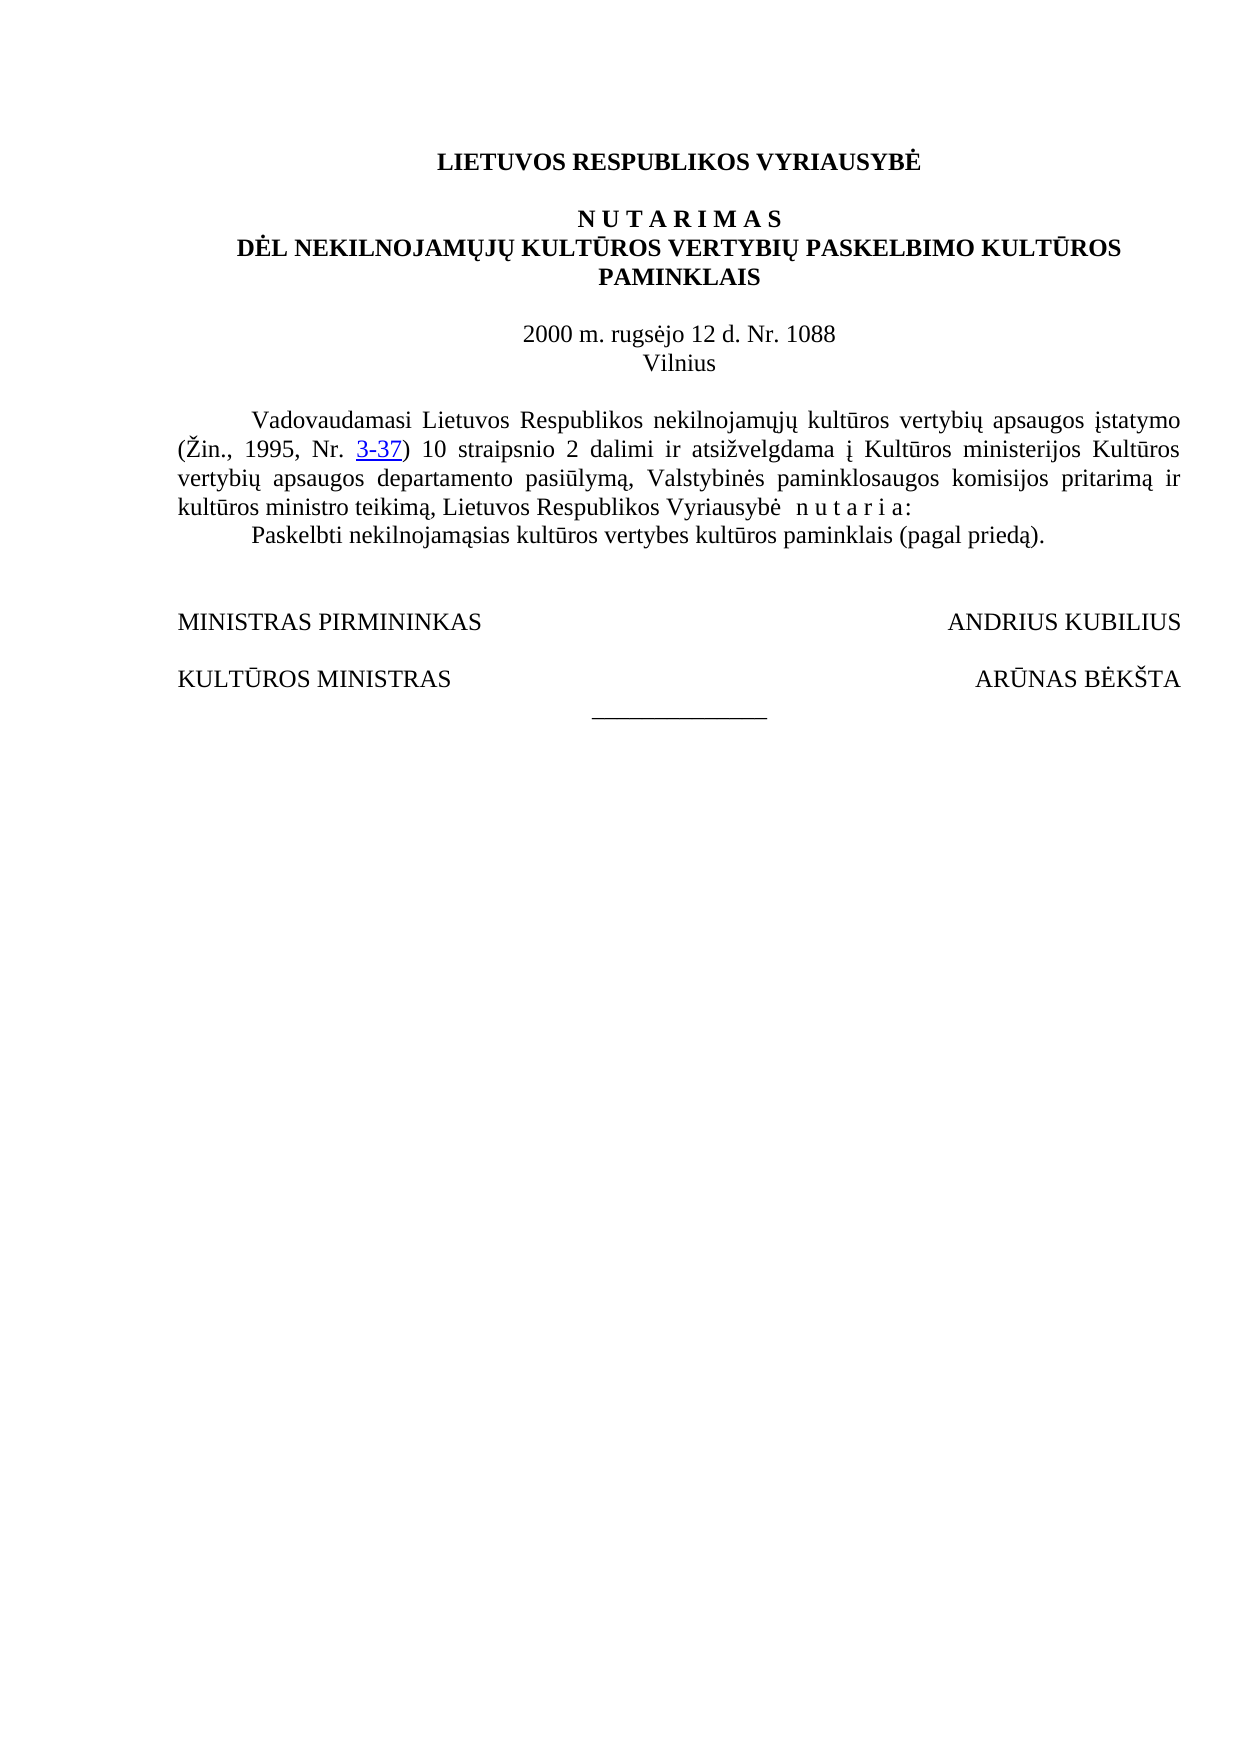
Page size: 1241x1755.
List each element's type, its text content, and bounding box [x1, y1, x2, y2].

text Vilnius [177, 348, 1181, 377]
text Paskelbti nekilnojamąsias kultūros vertybes kultūros paminklais (pagal priedą). [177, 521, 1181, 549]
text KULTŪROS MINISTRAS ARŪNAS BĖKŠTA [177, 664, 1181, 693]
text LIETUVOS RESPUBLIKOS VYRIAUSYBĖ [177, 147, 1181, 176]
text N U T A R I M A S [177, 204, 1181, 233]
text MINISTRAS PIRMININKAS ANDRIUS KUBILIUS [177, 607, 1181, 636]
text 2000 m. rugsėjo 12 d. Nr. 1088 [177, 319, 1181, 348]
text Vadovaudamasi Lietuvos Respublikos nekilnojamųjų kultūros vertybių apsaugos įstatymo (Žin., 1995, Nr. 3-37) 10 straipsnio 2 dalimi ir atsižvelgdama į Kultūros ministerijos Kultūros vertybių apsaugos departamento pasiūlymą, Valstybinės paminklosaugos komisijos pritarimą ir kultūros ministro teikimą, Lietuvos Respublikos Vyriausybė nutaria: [177, 406, 1181, 521]
text DĖL NEKILNOJAMŲJŲ KULTŪROS VERTYBIŲ PASKELBIMO KULTŪROS PAMINKLAIS [177, 233, 1181, 291]
text ______________ [177, 693, 1181, 722]
